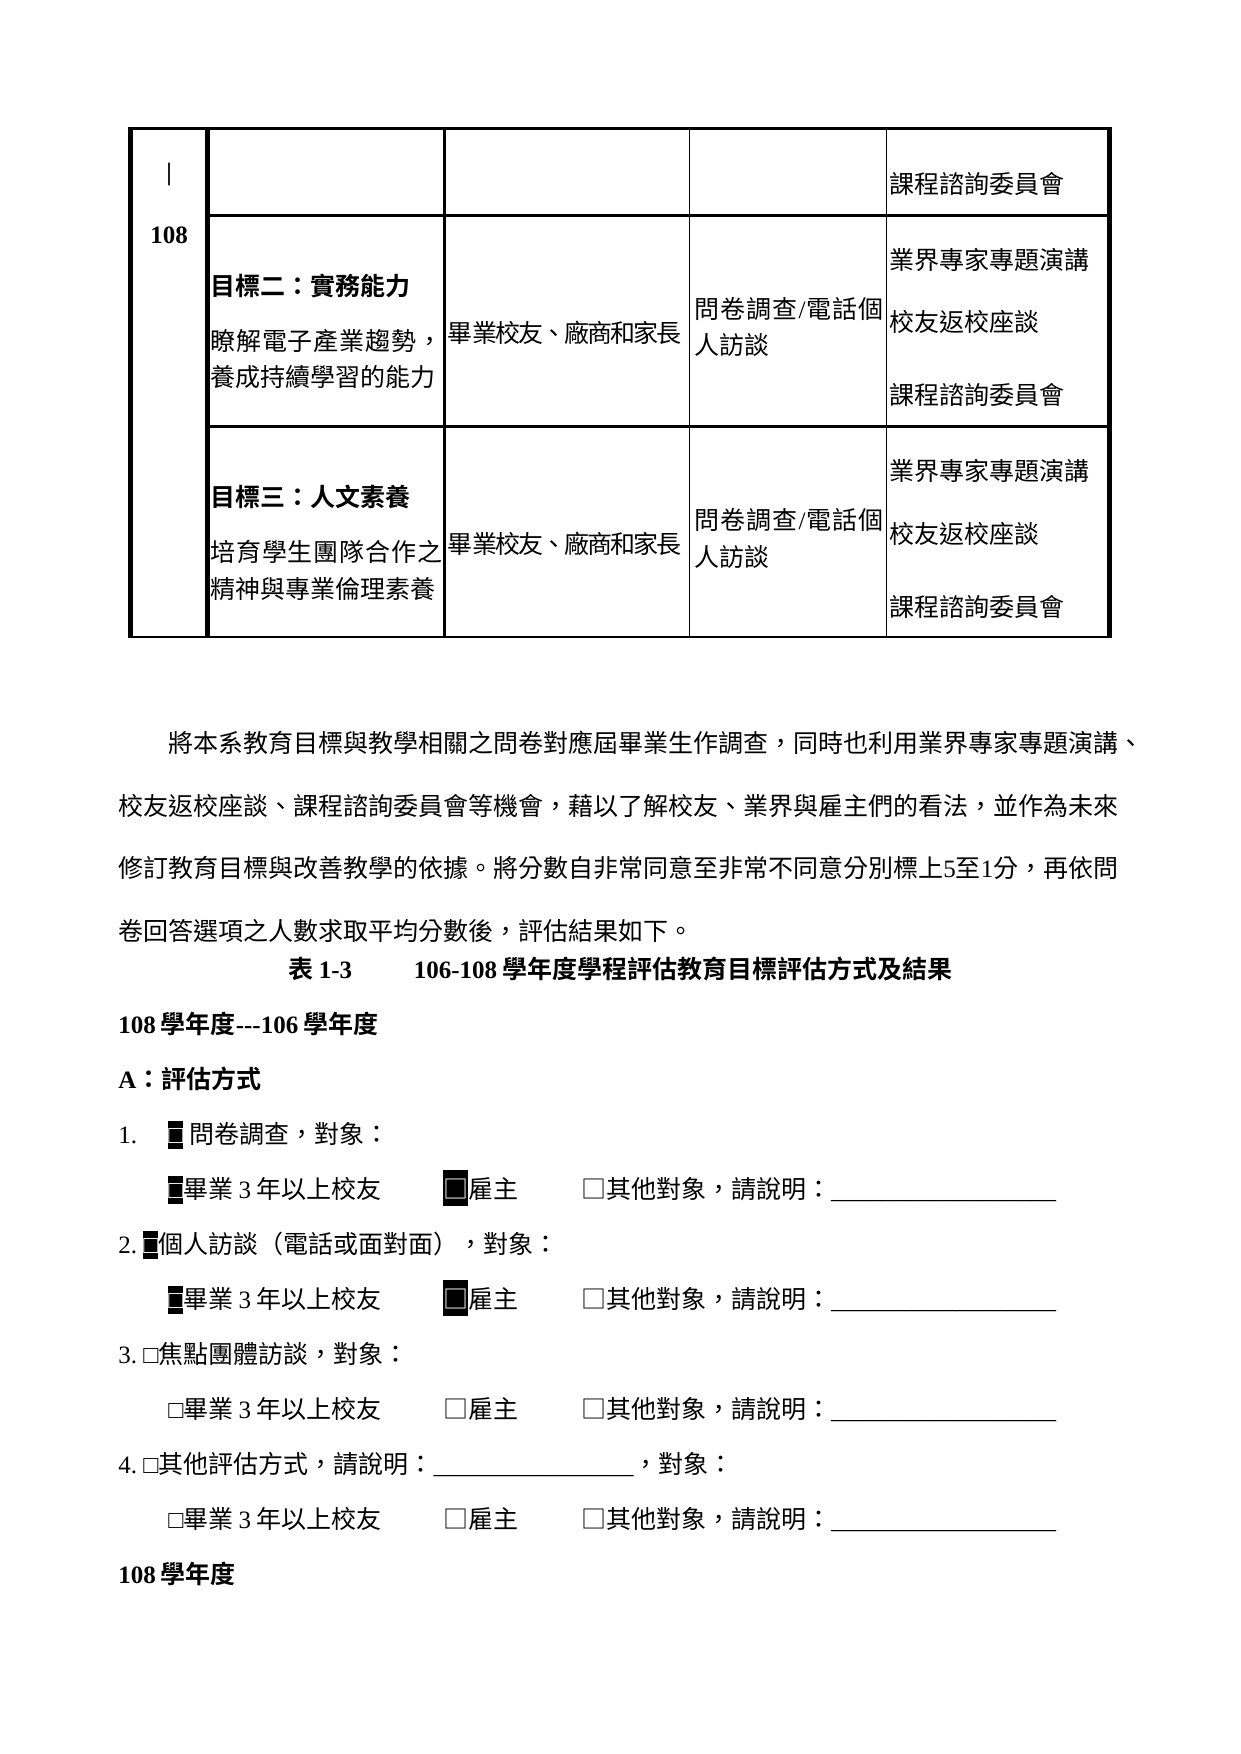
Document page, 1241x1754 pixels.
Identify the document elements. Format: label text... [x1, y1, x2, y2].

text 表1-3 106-108學年度學程評估教育目標評估方式及結果 [118, 950, 1122, 986]
table_cell [690, 130, 886, 213]
table_cell 問卷調查/電話個人訪談 [690, 428, 886, 636]
table_cell | 108 [133, 130, 205, 636]
list □焦點團體訪談，對象： [118, 1335, 1122, 1371]
table_cell [446, 130, 689, 213]
text A：評估方式 [118, 1060, 1122, 1096]
table_cell 畢業校友、廠商和家長 [446, 428, 689, 636]
table_cell 目標三：人文素養 培育學生團隊合作之精神與專業倫理素養 [210, 428, 443, 636]
list □其他評估方式，請說明：________________，對象： [118, 1445, 1122, 1481]
table_cell 問卷調查/電話個人訪談 [690, 217, 886, 425]
table_cell 畢業校友、廠商和家長 [446, 217, 689, 425]
table_cell [210, 130, 443, 213]
text □畢業3年以上校友 □雇主 □其他對象，請說明：__________________ [118, 1390, 1122, 1426]
list □ 問卷調查，對象： [118, 1115, 1122, 1151]
list □個人訪談（電話或面對面），對象： [118, 1225, 1122, 1261]
text 108學年度 [118, 1555, 1122, 1591]
table_cell 業界專家專題演講 校友返校座談 課程諮詢委員會 [887, 217, 1107, 425]
text 將本系教育目標與教學相關之問卷對應屆畢業生作調查，同時也利用業界專家專題演講、校友返校座談、課程諮詢委員會等機會，藉以了解校友、業界與雇主們的看法，並作為未來修訂教育目標與改善教學的依據。將分數自非常同意至非常不同意分別標上5至1分，再依問卷回答選項之人數求取平均分數後，評估結果如下。 [118, 700, 1122, 950]
text □畢業3年以上校友 □雇主 □其他對象，請說明：__________________ [118, 1500, 1122, 1536]
text □畢業3年以上校友 □雇主 □其他對象，請說明：__________________ [168, 1170, 1122, 1206]
text 108學年度---106學年度 [118, 1005, 1122, 1041]
table_cell 業界專家專題演講 校友返校座談 課程諮詢委員會 [887, 428, 1107, 636]
text □畢業3年以上校友 □雇主 □其他對象，請說明：__________________ [168, 1280, 1122, 1316]
table_cell 課程諮詢委員會 [887, 130, 1107, 213]
table_cell 目標二：實務能力 瞭解電子產業趨勢，養成持續學習的能力 [210, 217, 443, 425]
